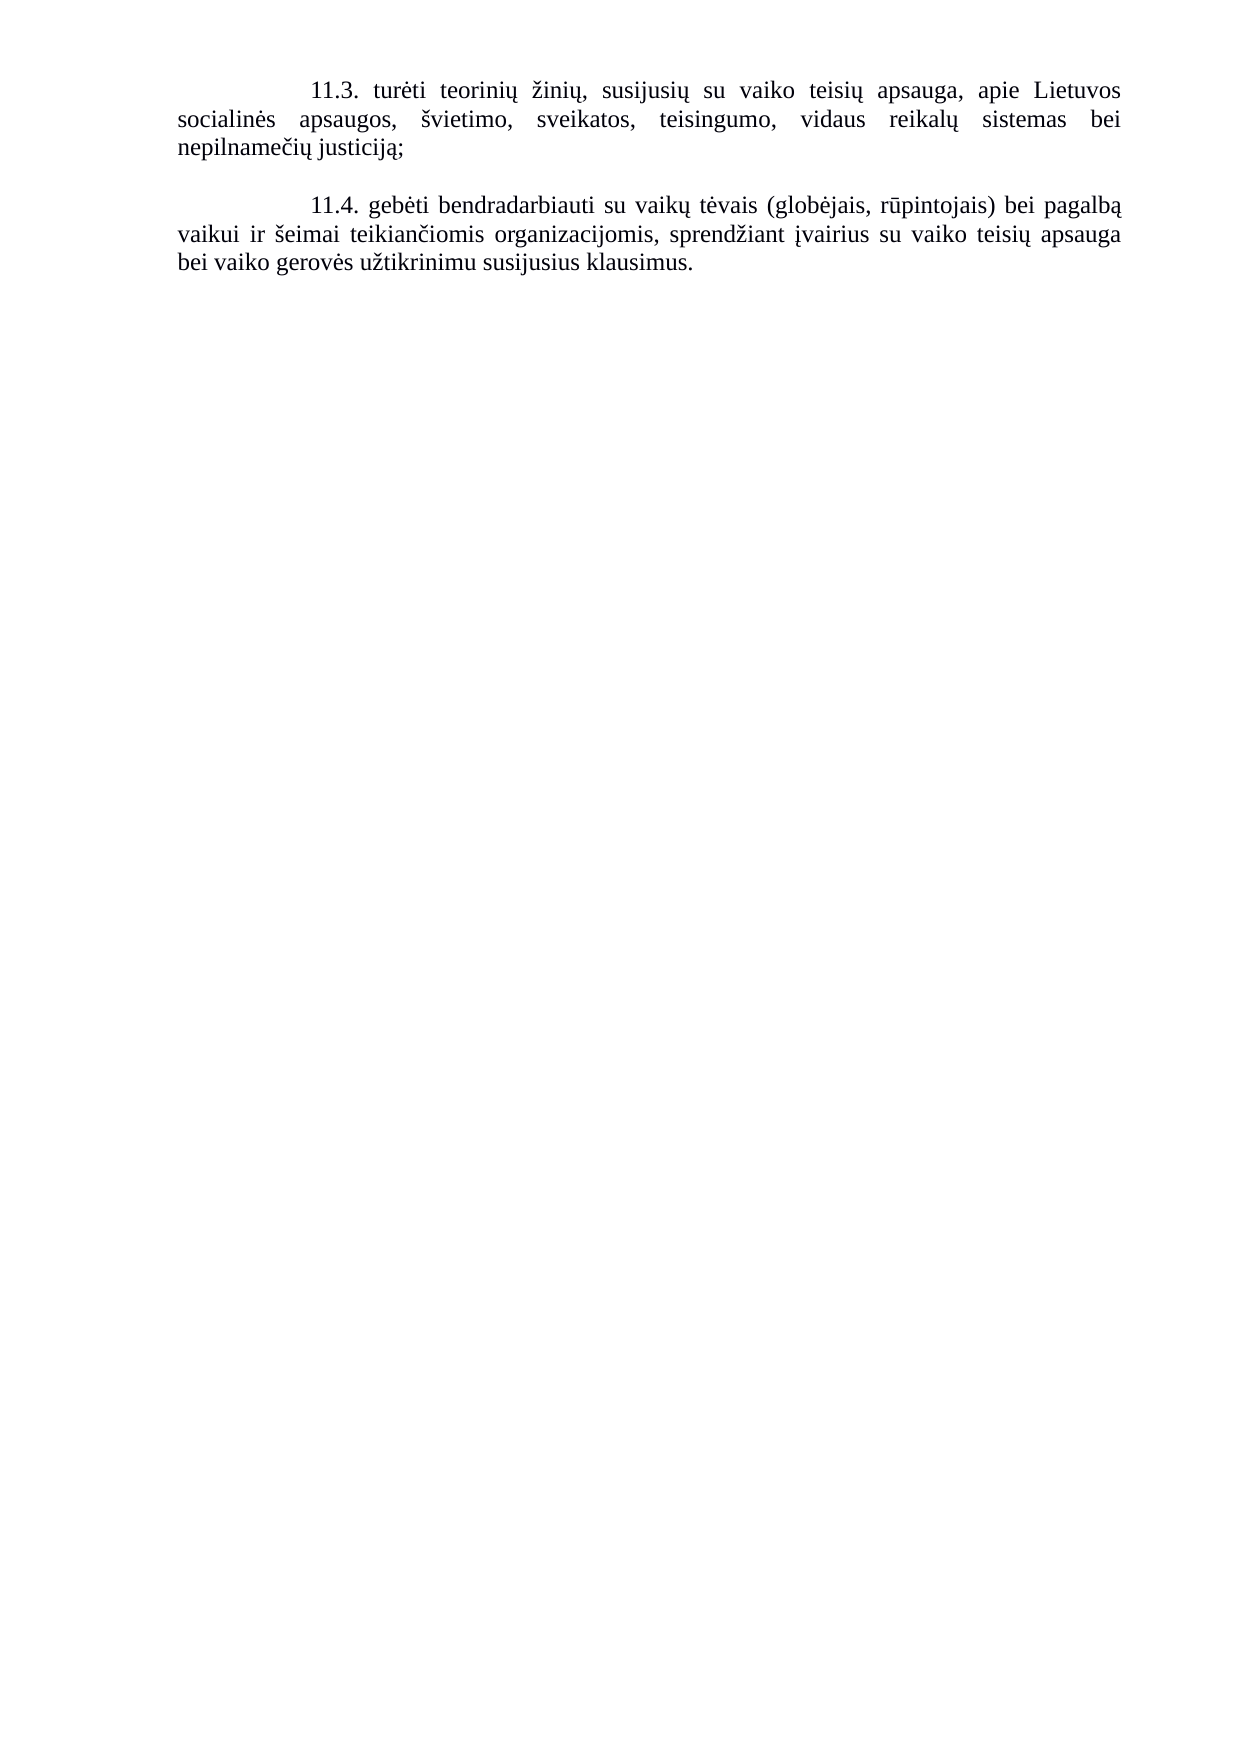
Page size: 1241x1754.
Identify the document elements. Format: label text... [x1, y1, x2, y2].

text 11.4. gebėti bendradarbiauti su vaikų tėvais (globėjais, rūpintojais) bei pagalbą vaikui ir šeimai teikiančiomis organizacijomis, sprendžiant įvairius su vaiko teisių apsauga bei vaiko gerovės užtikrinimu susijusius klausimus. [177, 190, 1122, 276]
text 11.3. turėti teorinių žinių, susijusių su vaiko teisių apsauga, apie Lietuvos socialinės apsaugos, švietimo, sveikatos, teisingumo, vidaus reikalų sistemas bei nepilnamečių justiciją; [177, 75, 1122, 161]
